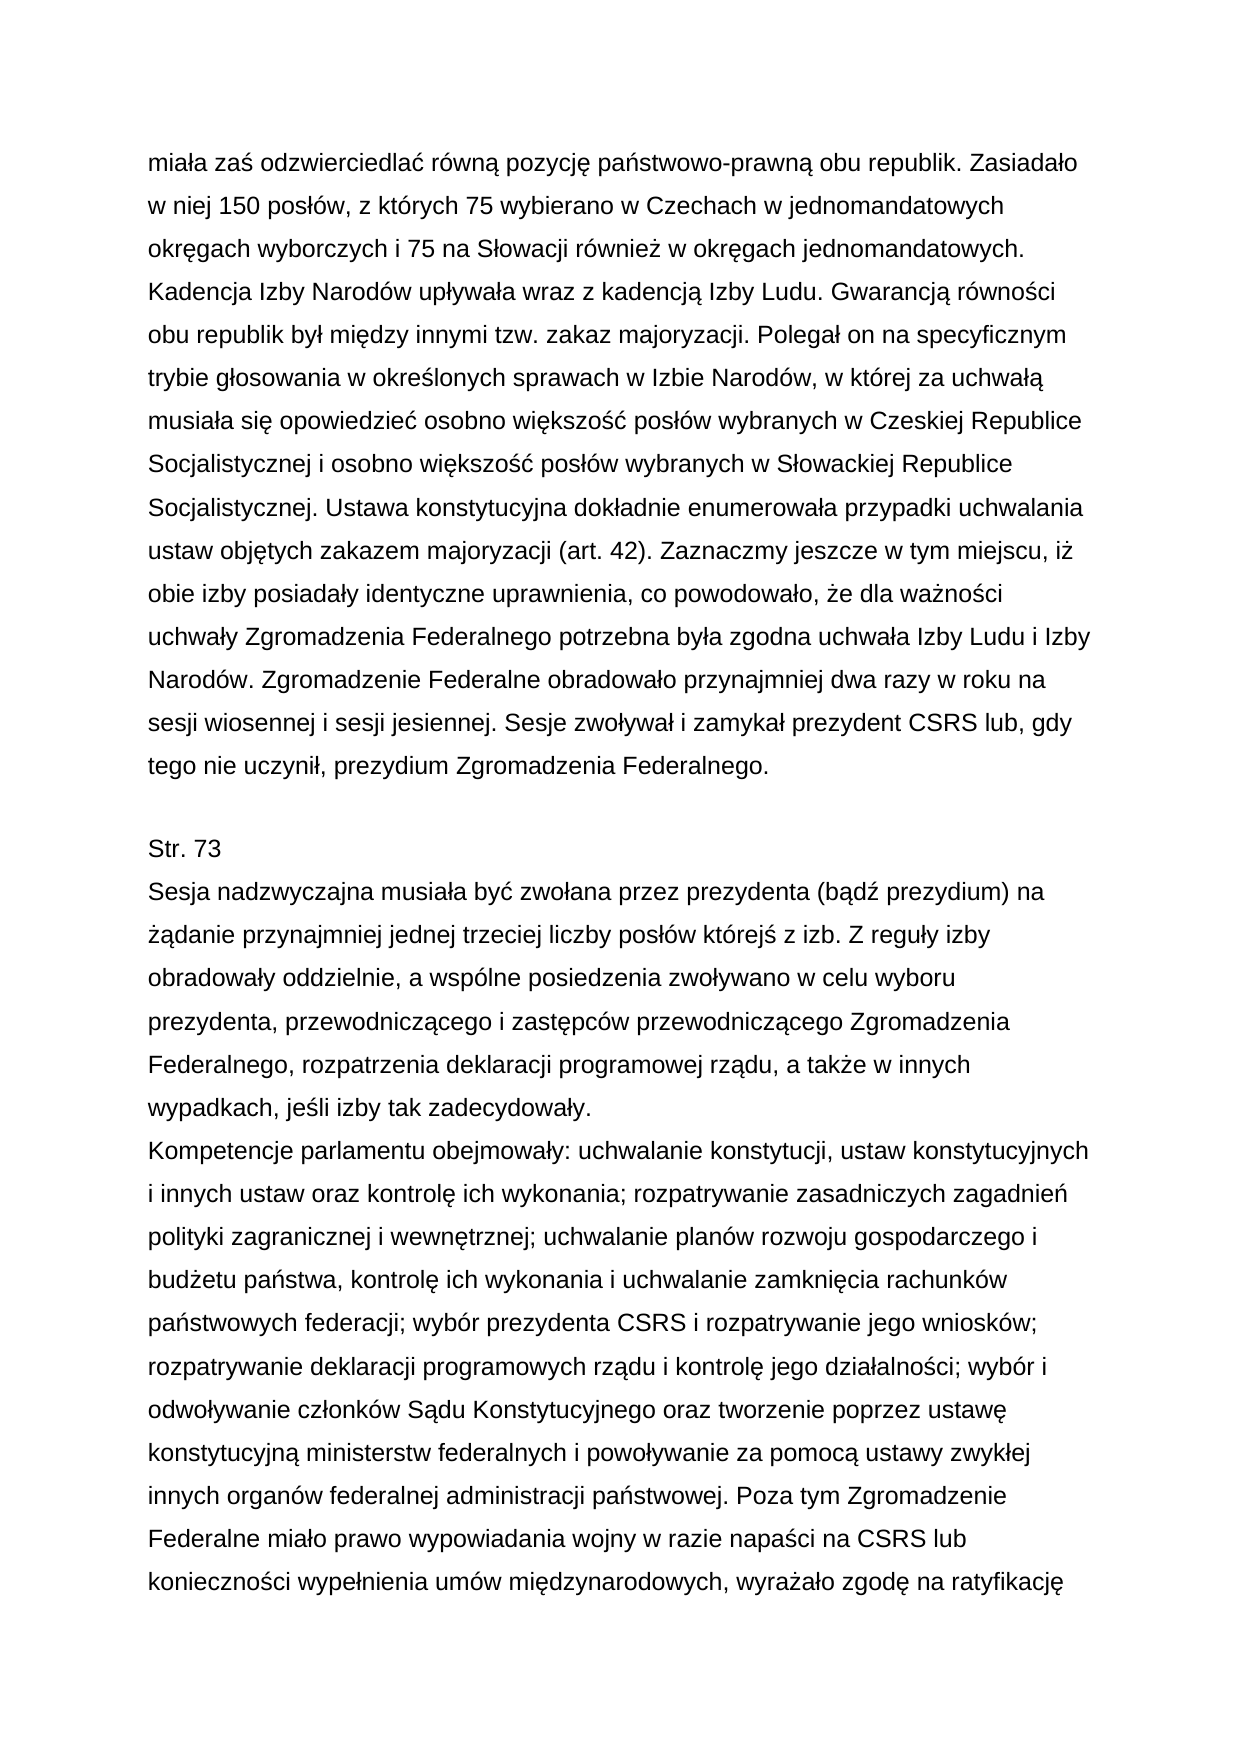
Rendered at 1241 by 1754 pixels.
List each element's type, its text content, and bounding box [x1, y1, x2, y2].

text Str. 73 [148, 834, 1093, 863]
text Sesja nadzwyczajna musiała być zwołana przez prezydenta (bądź prezydium) na żądanie przynajmniej jednej trzeciej liczby posłów którejś z izb. Z reguły izby obradowały oddzielnie, a wspólne posiedzenia zwoływano w celu wyboru prezydenta, przewodniczącego i zastępców przewodniczącego Zgromadzenia Federalnego, rozpatrzenia deklaracji programowej rządu, a także w innych wypadkach, jeśli izby tak zadecydowały. [148, 877, 1093, 1121]
text miała zaś odzwierciedlać równą pozycję państwowo-prawną obu republik. Zasiadało w niej 150 posłów, z których 75 wybierano w Czechach w jednomandatowych okręgach wyborczych i 75 na Słowacji również w okręgach jednomandatowych. Kadencja Izby Narodów upływała wraz z kadencją Izby Ludu. Gwarancją równości obu republik był między innymi tzw. zakaz majoryzacji. Polegał on na specyficznym trybie głosowania w określonych sprawach w Izbie Narodów, w której za uchwałą musiała się opowiedzieć osobno większość posłów wybranych w Czeskiej Republice Socjalistycznej i osobno większość posłów wybranych w Słowackiej Republice Socjalistycznej. Ustawa konstytucyjna dokładnie enumerowała przypadki uchwalania ustaw objętych zakazem majoryzacji (art. 42). Zaznaczmy jeszcze w tym miejscu, iż obie izby posiadały identyczne uprawnienia, co powodowało, że dla ważności uchwały Zgromadzenia Federalnego potrzebna była zgodna uchwała Izby Ludu i Izby Narodów. Zgromadzenie Federalne obradowało przynajmniej dwa razy w roku na sesji wiosennej i sesji jesiennej. Sesje zwoływał i zamykał prezydent CSRS lub, gdy tego nie uczynił, prezydium Zgromadzenia Federalnego. [148, 148, 1093, 780]
text Kompetencje parlamentu obejmowały: uchwalanie konstytucji, ustaw konstytucyjnych i innych ustaw oraz kontrolę ich wykonania; rozpatrywanie zasadniczych zagadnień polityki zagranicznej i wewnętrznej; uchwalanie planów rozwoju gospodarczego i budżetu państwa, kontrolę ich wykonania i uchwalanie zamknięcia rachunków państwowych federacji; wybór prezydenta CSRS i rozpatrywanie jego wniosków; rozpatrywanie deklaracji programowych rządu i kontrolę jego działalności; wybór i odwoływanie członków Sądu Konstytucyjnego oraz tworzenie poprzez ustawę konstytucyjną ministerstw federalnych i powoływanie za pomocą ustawy zwykłej innych organów federalnej administracji państwowej. Poza tym Zgromadzenie Federalne miało prawo wypowiadania wojny w razie napaści na CSRS lub konieczności wypełnienia umów międzynarodowych, wyrażało zgodę na ratyfikację [148, 1136, 1093, 1596]
